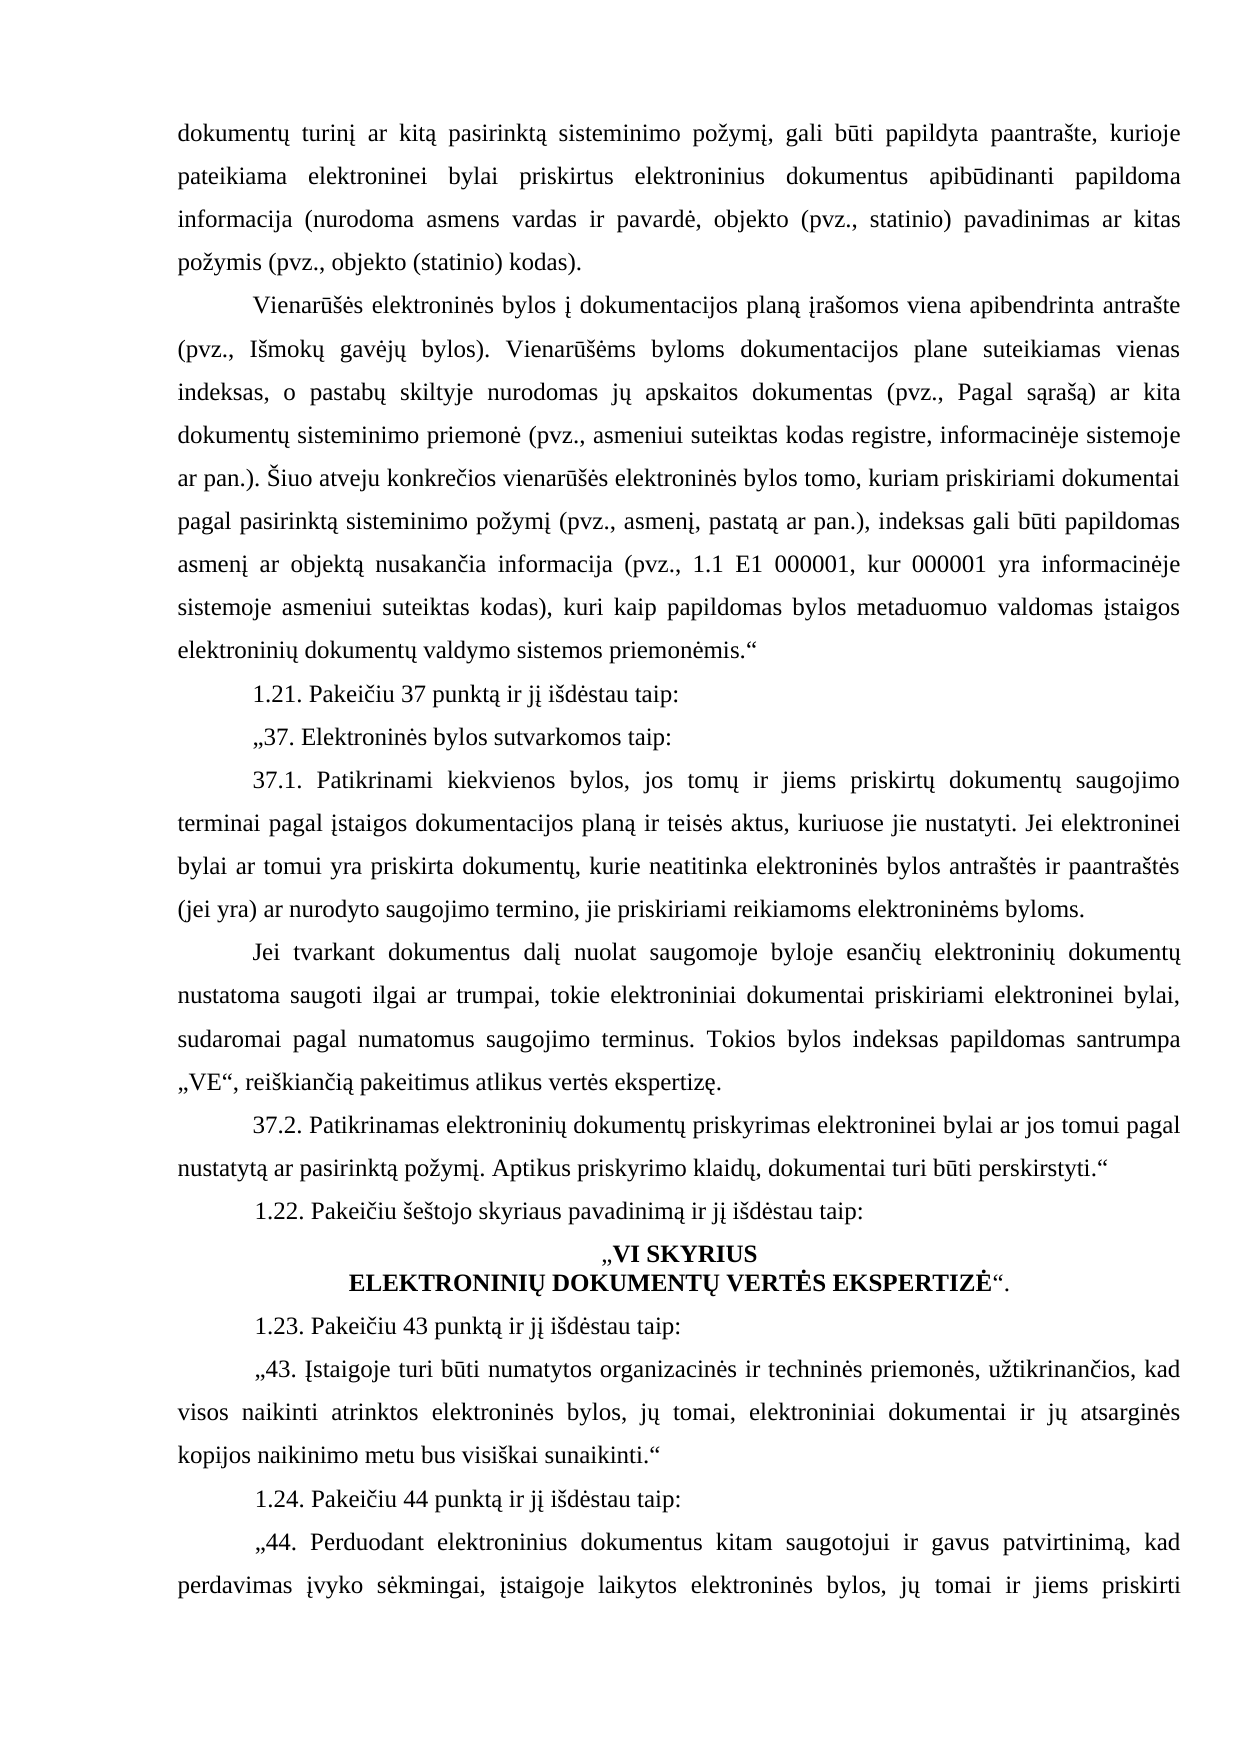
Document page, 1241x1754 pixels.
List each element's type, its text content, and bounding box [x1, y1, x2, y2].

text Jei tvarkant dokumentus dalį nuolat saugomoje byloje esančių elektroninių dokumentų nustatoma saugoti ilgai ar trumpai, tokie elektroniniai dokumentai priskiriami elektroninei bylai, sudaromai pagal numatomus saugojimo terminus. Tokios bylos indeksas papildomas santrumpa „VE“, reiškiančią pakeitimus atlikus vertės ekspertizę. [177, 937, 1181, 1096]
text 1.23. Pakeičiu 43 punktą ir jį išdėstau taip: [177, 1311, 1181, 1340]
text 1.22. Pakeičiu šeštojo skyriaus pavadinimą ir jį išdėstau taip: [177, 1196, 1181, 1225]
text ELEKTRONINIŲ DOKUMENTŲ VERTĖS EKSPERTIZĖ“. [177, 1268, 1181, 1297]
text „43. Įstaigoje turi būti numatytos organizacinės ir techninės priemonės, užtikrinančios, kad visos naikinti atrinktos elektroninės bylos, jų tomai, elektroniniai dokumentai ir jų atsarginės kopijos naikinimo metu bus visiškai sunaikinti.“ [177, 1354, 1181, 1469]
text „44. Perduodant elektroninius dokumentus kitam saugotojui ir gavus patvirtinimą, kad perdavimas įvyko sėkmingai, įstaigoje laikytos elektroninės bylos, jų tomai ir jiems priskirti [177, 1527, 1181, 1599]
text dokumentų turinį ar kitą pasirinktą sisteminimo požymį, gali būti papildyta paantrašte, kurioje pateikiama elektroninei bylai priskirtus elektroninius dokumentus apibūdinanti papildoma informacija (nurodoma asmens vardas ir pavardė, objekto (pvz., statinio) pavadinimas ar kitas požymis (pvz., objekto (statinio) kodas). [177, 118, 1181, 276]
text 37.2. Patikrinamas elektroninių dokumentų priskyrimas elektroninei bylai ar jos tomui pagal nustatytą ar pasirinktą požymį. Aptikus priskyrimo klaidų, dokumentai turi būti perskirstyti.“ [177, 1110, 1181, 1182]
text 1.21. Pakeičiu 37 punktą ir jį išdėstau taip: [177, 679, 1181, 707]
text Vienarūšės elektroninės bylos į dokumentacijos planą įrašomos viena apibendrinta antrašte (pvz., Išmokų gavėjų bylos). Vienarūšėms byloms dokumentacijos plane suteikiamas vienas indeksas, o pastabų skiltyje nurodomas jų apskaitos dokumentas (pvz., Pagal sąrašą) ar kita dokumentų sisteminimo priemonė (pvz., asmeniui suteiktas kodas registre, informacinėje sistemoje ar pan.). Šiuo atveju konkrečios vienarūšės elektroninės bylos tomo, kuriam priskiriami dokumentai pagal pasirinktą sisteminimo požymį (pvz., asmenį, pastatą ar pan.), indeksas gali būti papildomas asmenį ar objektą nusakančia informacija (pvz., 1.1 E1 000001, kur 000001 yra informacinėje sistemoje asmeniui suteiktas kodas), kuri kaip papildomas bylos metaduomuo valdomas įstaigos elektroninių dokumentų valdymo sistemos priemonėmis.“ [177, 291, 1181, 664]
text „37. Elektroninės bylos sutvarkomos taip: [177, 722, 1181, 751]
text „VI SKYRIUS [177, 1239, 1181, 1268]
text 1.24. Pakeičiu 44 punktą ir jį išdėstau taip: [177, 1484, 1181, 1512]
text 37.1. Patikrinami kiekvienos bylos, jos tomų ir jiems priskirtų dokumentų saugojimo terminai pagal įstaigos dokumentacijos planą ir teisės aktus, kuriuose jie nustatyti. Jei elektroninei bylai ar tomui yra priskirta dokumentų, kurie neatitinka elektroninės bylos antraštės ir paantraštės (jei yra) ar nurodyto saugojimo termino, jie priskiriami reikiamoms elektroninėms byloms. [177, 765, 1181, 923]
